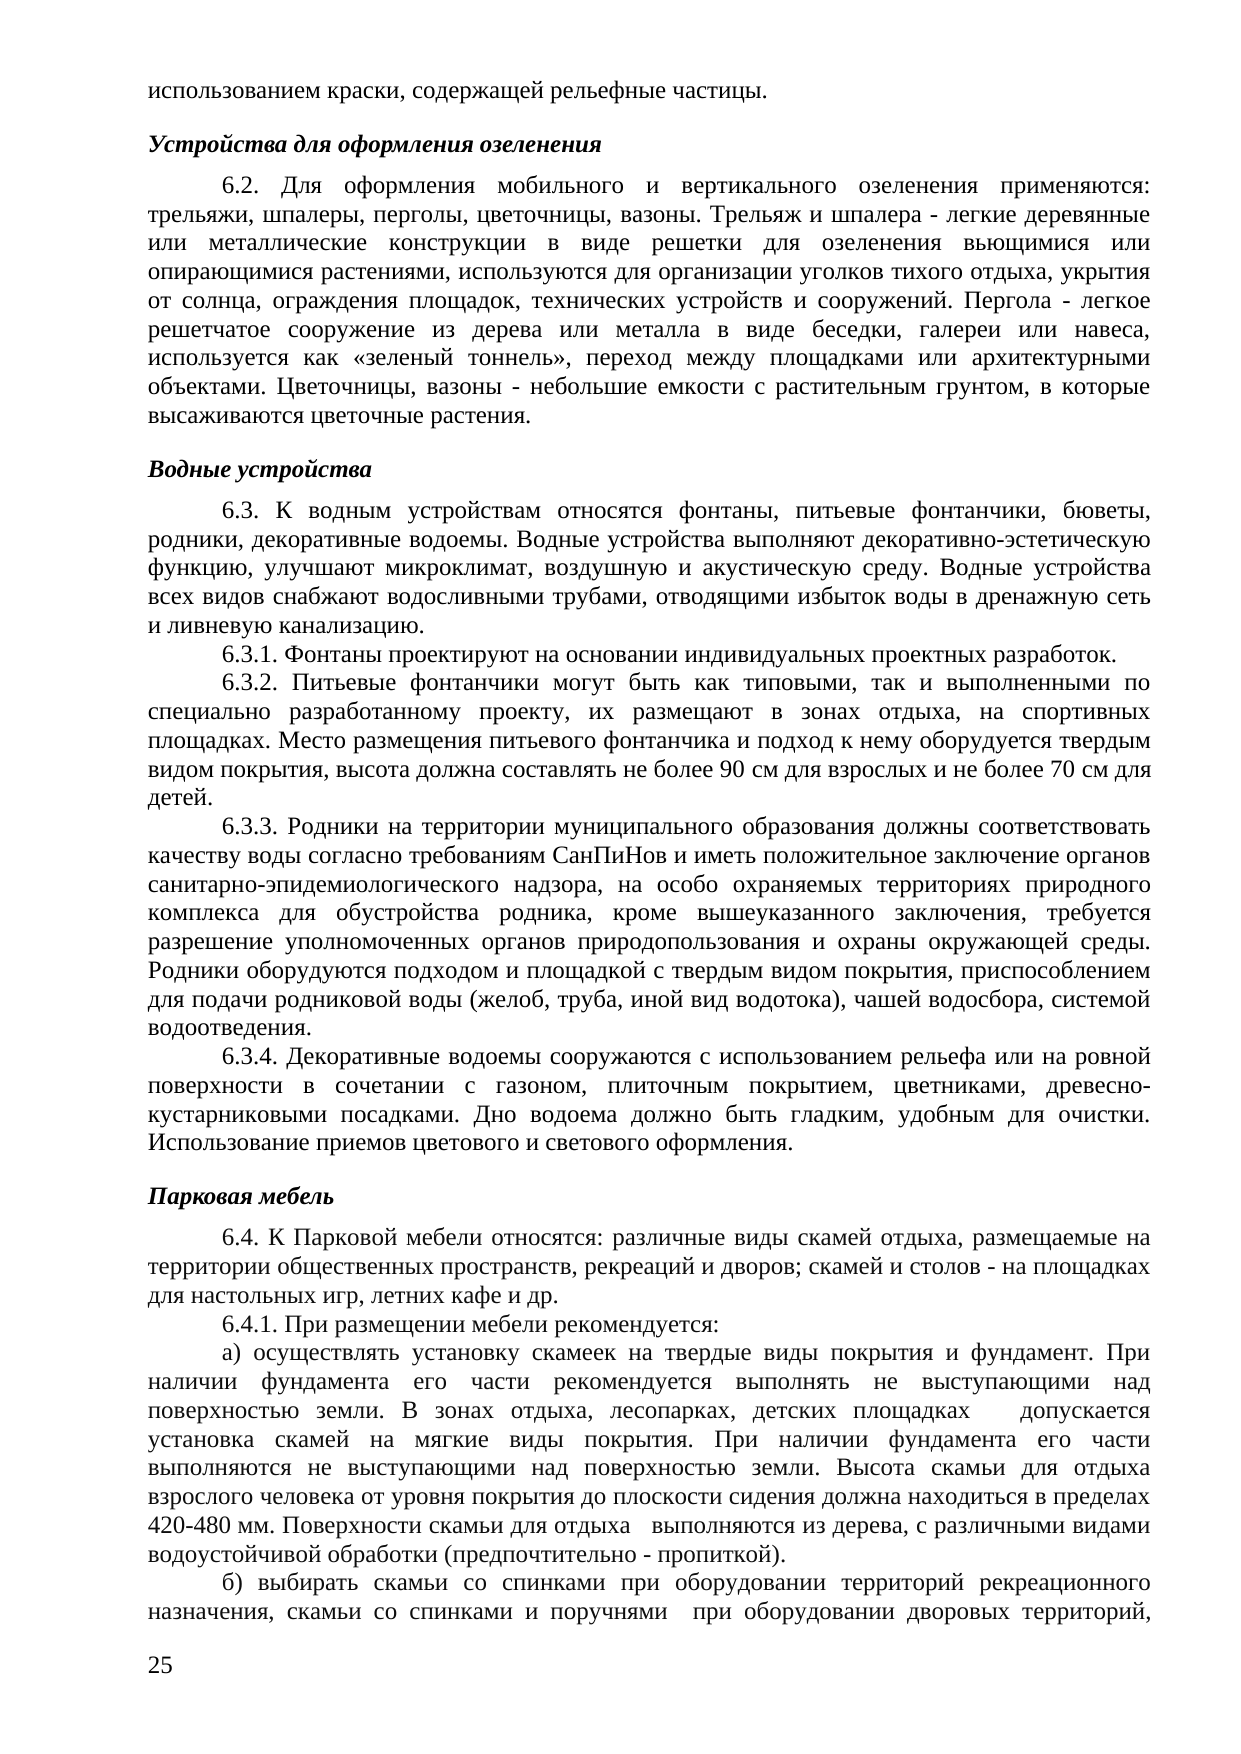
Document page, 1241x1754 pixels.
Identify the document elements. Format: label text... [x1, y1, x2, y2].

text а) осуществлять установку скамеек на твердые виды покрытия и фундамент. При наличии фундамента его части рекомендуется выполнять не выступающими над поверхностью земли. В зонах отдыха, лесопарках, детских площадках допускается установка скамей на мягкие виды покрытия. При наличии фундамента его части выполняются не выступающими над поверхностью земли. Высота скамьи для отдыха взрослого человека от уровня покрытия до плоскости сидения должна находиться в пределах 420-480 мм. Поверхности скамьи для отдыха выполняются из дерева, с различными видами водоустойчивой обработки (предпочтительно - пропиткой). [148, 1337, 1152, 1567]
text Устройства для оформления озеленения [148, 129, 1152, 157]
text 6.4. К Парковой мебели относятся: различные виды скамей отдыха, размещаемые на территории общественных пространств, рекреаций и дворов; скамей и столов - на площадках для настольных игр, летних кафе и др. [148, 1222, 1152, 1309]
text 6.4.1. При размещении мебели рекомендуется: [148, 1309, 1152, 1337]
text 6.3.2. Питьевые фонтанчики могут быть как типовыми, так и выполненными по специально разработанному проекту, их размещают в зонах отдыха, на спортивных площадках. Место размещения питьевого фонтанчика и подход к нему оборудуется твердым видом покрытия, высота должна составлять не более 90 см для взрослых и не более 70 см для детей. [148, 667, 1152, 811]
text использованием краски, содержащей рельефные частицы. [148, 75, 1152, 104]
text Парковая мебель [148, 1181, 1152, 1210]
text б) выбирать скамьи со спинками при оборудовании территорий рекреационного назначения, скамьи со спинками и поручнями ­ при оборудовании дворовых территорий, [148, 1567, 1152, 1625]
text 6.3.4. Декоративные водоемы сооружаются с использованием рельефа или на ровной поверхности в сочетании с газоном, плиточным покрытием, цветниками, древесно-кустарниковыми посадками. Дно водоема должно быть гладким, удобным для очистки. Использование приемов цветового и светового оформления. [148, 1041, 1152, 1156]
text 6.2. Для оформления мобильного и вертикального озеленения применяются: трельяжи, шпалеры, перголы, цветочницы, вазоны. Трельяж и шпалера - легкие деревянные или металлические конструкции в виде решетки для озеленения вьющимися или опирающимися растениями, используются для организации уголков тихого отдыха, укрытия от солнца, ограждения площадок, технических устройств и сооружений. Пергола - легкое решетчатое сооружение из дерева или металла в виде беседки, галереи или навеса, используется как «зеленый тоннель», переход между площадками или архитектурными объектами. Цветочницы, вазоны - небольшие емкости с растительным грунтом, в которые высаживаются цветочные растения. [148, 170, 1152, 429]
text 6.3. К водным устройствам относятся фонтаны, питьевые фонтанчики, бюветы, родники, декоративные водоемы. Водные устройства выполняют декоративно-эстетическую функцию, улучшают микроклимат, воздушную и акустическую среду. Водные устройства всех видов снабжают водосливными трубами, отводящими избыток воды в дренажную сеть и ливневую канализацию. [148, 495, 1152, 639]
text 6.3.3. Родники на территории муниципального образования должны соответствовать качеству воды согласно требованиям СанПиНов и иметь положительное заключение органов санитарно-эпидемиологического надзора, на особо охраняемых территориях природного комплекса для обустройства родника, кроме вышеуказанного заключения, требуется разрешение уполномоченных органов природопользования и охраны окружающей среды. Родники оборудуются подходом и площадкой с твердым видом покрытия, приспособлением для подачи родниковой воды (желоб, труба, иной вид водотока), чашей водосбора, системой водоотведения. [148, 811, 1152, 1041]
text 6.3.1. Фонтаны проектируют на основании индивидуальных проектных разработок. [148, 639, 1152, 667]
text Водные устройства [148, 454, 1152, 482]
